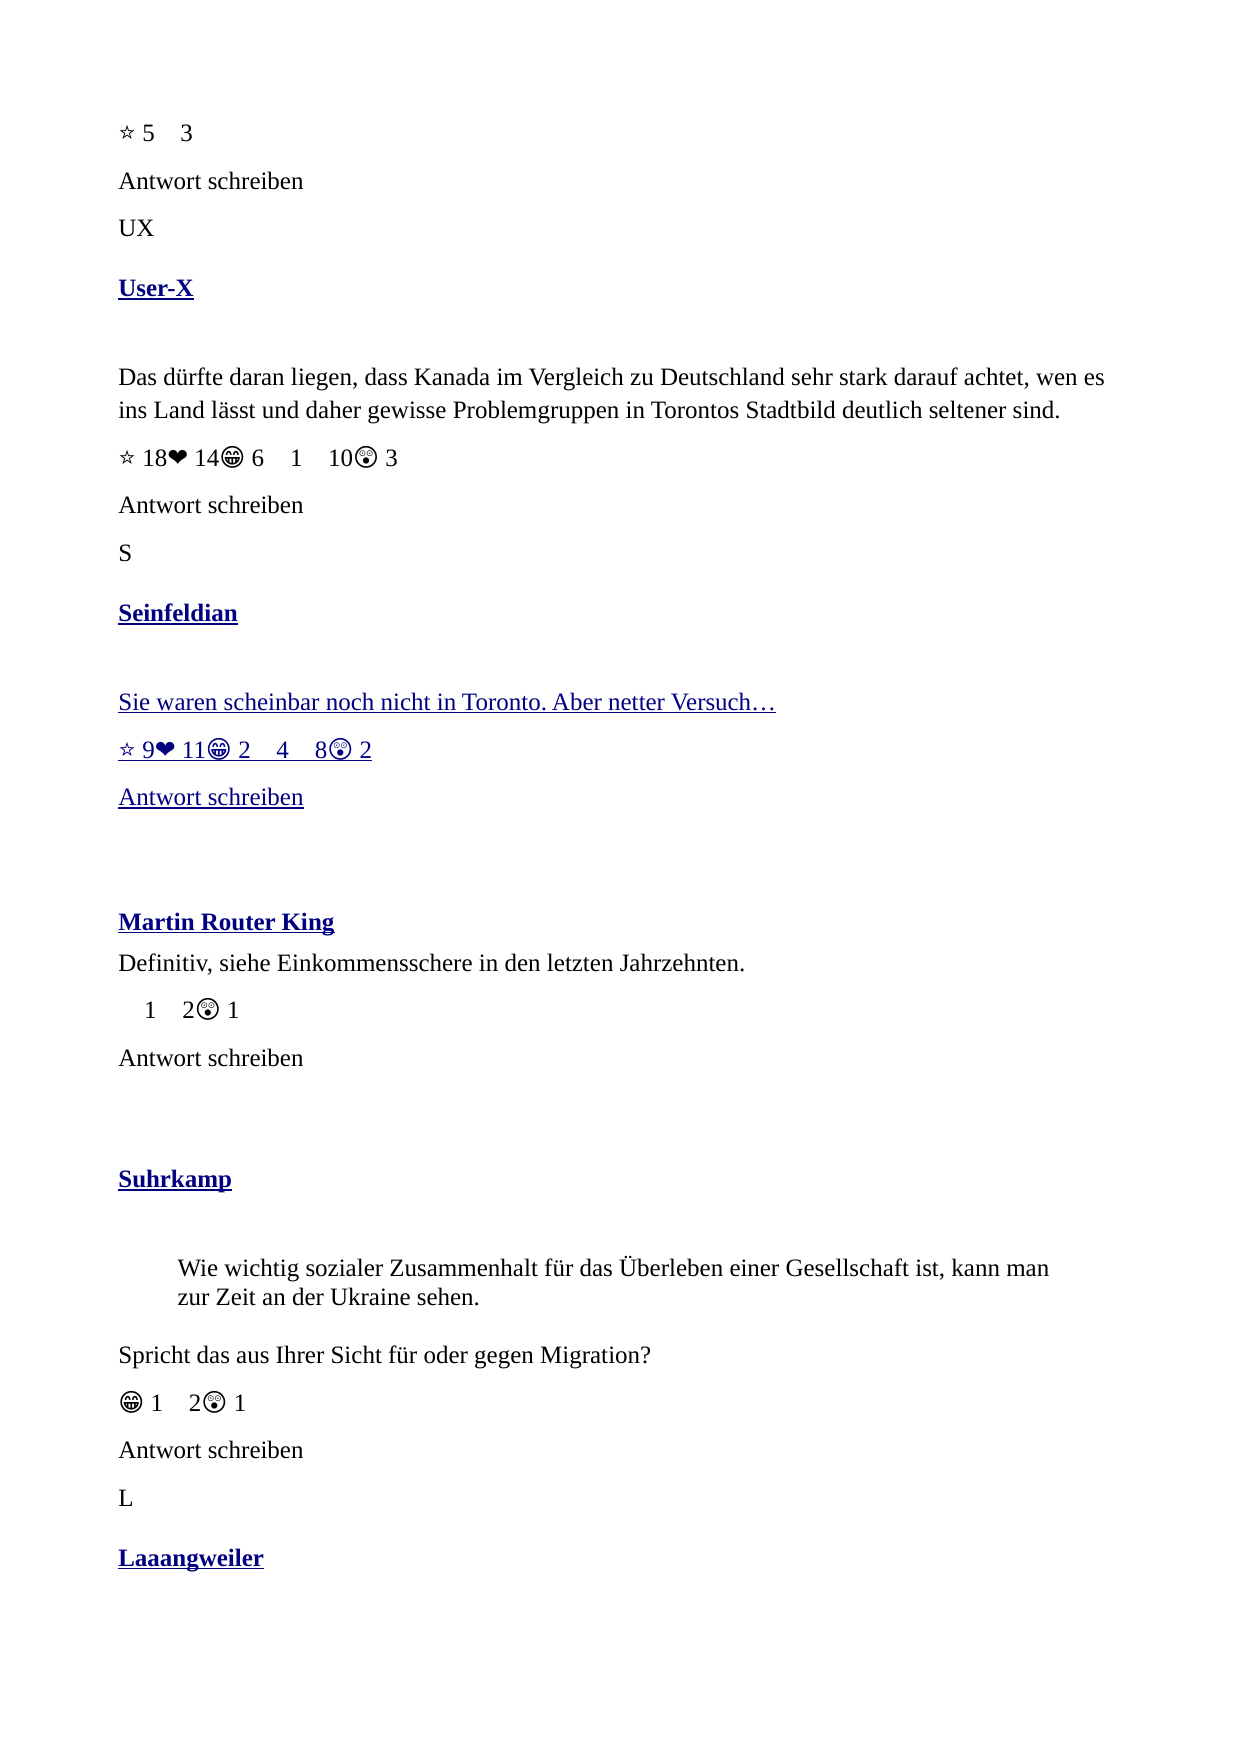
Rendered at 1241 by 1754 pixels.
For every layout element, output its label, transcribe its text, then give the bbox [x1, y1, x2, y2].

text UX [118, 213, 1122, 242]
text Spricht das aus Ihrer Sicht für oder gegen Migration? [118, 1340, 1122, 1369]
text S [118, 538, 1122, 567]
subtitle Suhrkamp [118, 1164, 1122, 1193]
subtitle User-X [118, 273, 1122, 302]
subtitle Seinfeldian [118, 598, 1122, 627]
text 🙁 1🤨 2😲 1 [118, 995, 1122, 1024]
text Antwort schreiben [118, 166, 1122, 194]
text 😁 1🤨 2😲 1 [118, 1388, 1122, 1416]
text Antwort schreiben [118, 491, 1122, 519]
subtitle Martin Router King [118, 907, 1122, 935]
text Antwort schreiben [118, 1043, 1122, 1072]
text Wie wichtig sozialer Zusammenhalt für das Überleben einer Gesellschaft ist, kann man zur Zeit an der Ukraine sehen. [177, 1253, 1063, 1311]
text ⭐️ 5🤨 3 [118, 118, 1122, 147]
text ⭐️ 18❤️ 14😁 6🙁 1🤨 10😲 3 [118, 443, 1122, 472]
text Definitiv, siehe Einkommensschere in den letzten Jahrzehnten. [118, 948, 1122, 977]
text Antwort schreiben [118, 1435, 1122, 1464]
text Antwort schreiben [118, 782, 1122, 811]
subtitle Laaangweiler [118, 1543, 1122, 1572]
text Das dürfte daran liegen, dass Kanada im Vergleich zu Deutschland sehr stark darauf achtet, wen es ins Land lässt und daher gewisse Problemgruppen in Torontos Stadtbild deutlich seltener sind. [118, 362, 1122, 424]
text Sie waren scheinbar noch nicht in Toronto. Aber netter Versuch… [118, 687, 1122, 716]
text ⭐️ 9❤️ 11😁 2🙁 4🤨 8😲 2 [118, 735, 1122, 763]
text L [118, 1483, 1122, 1512]
